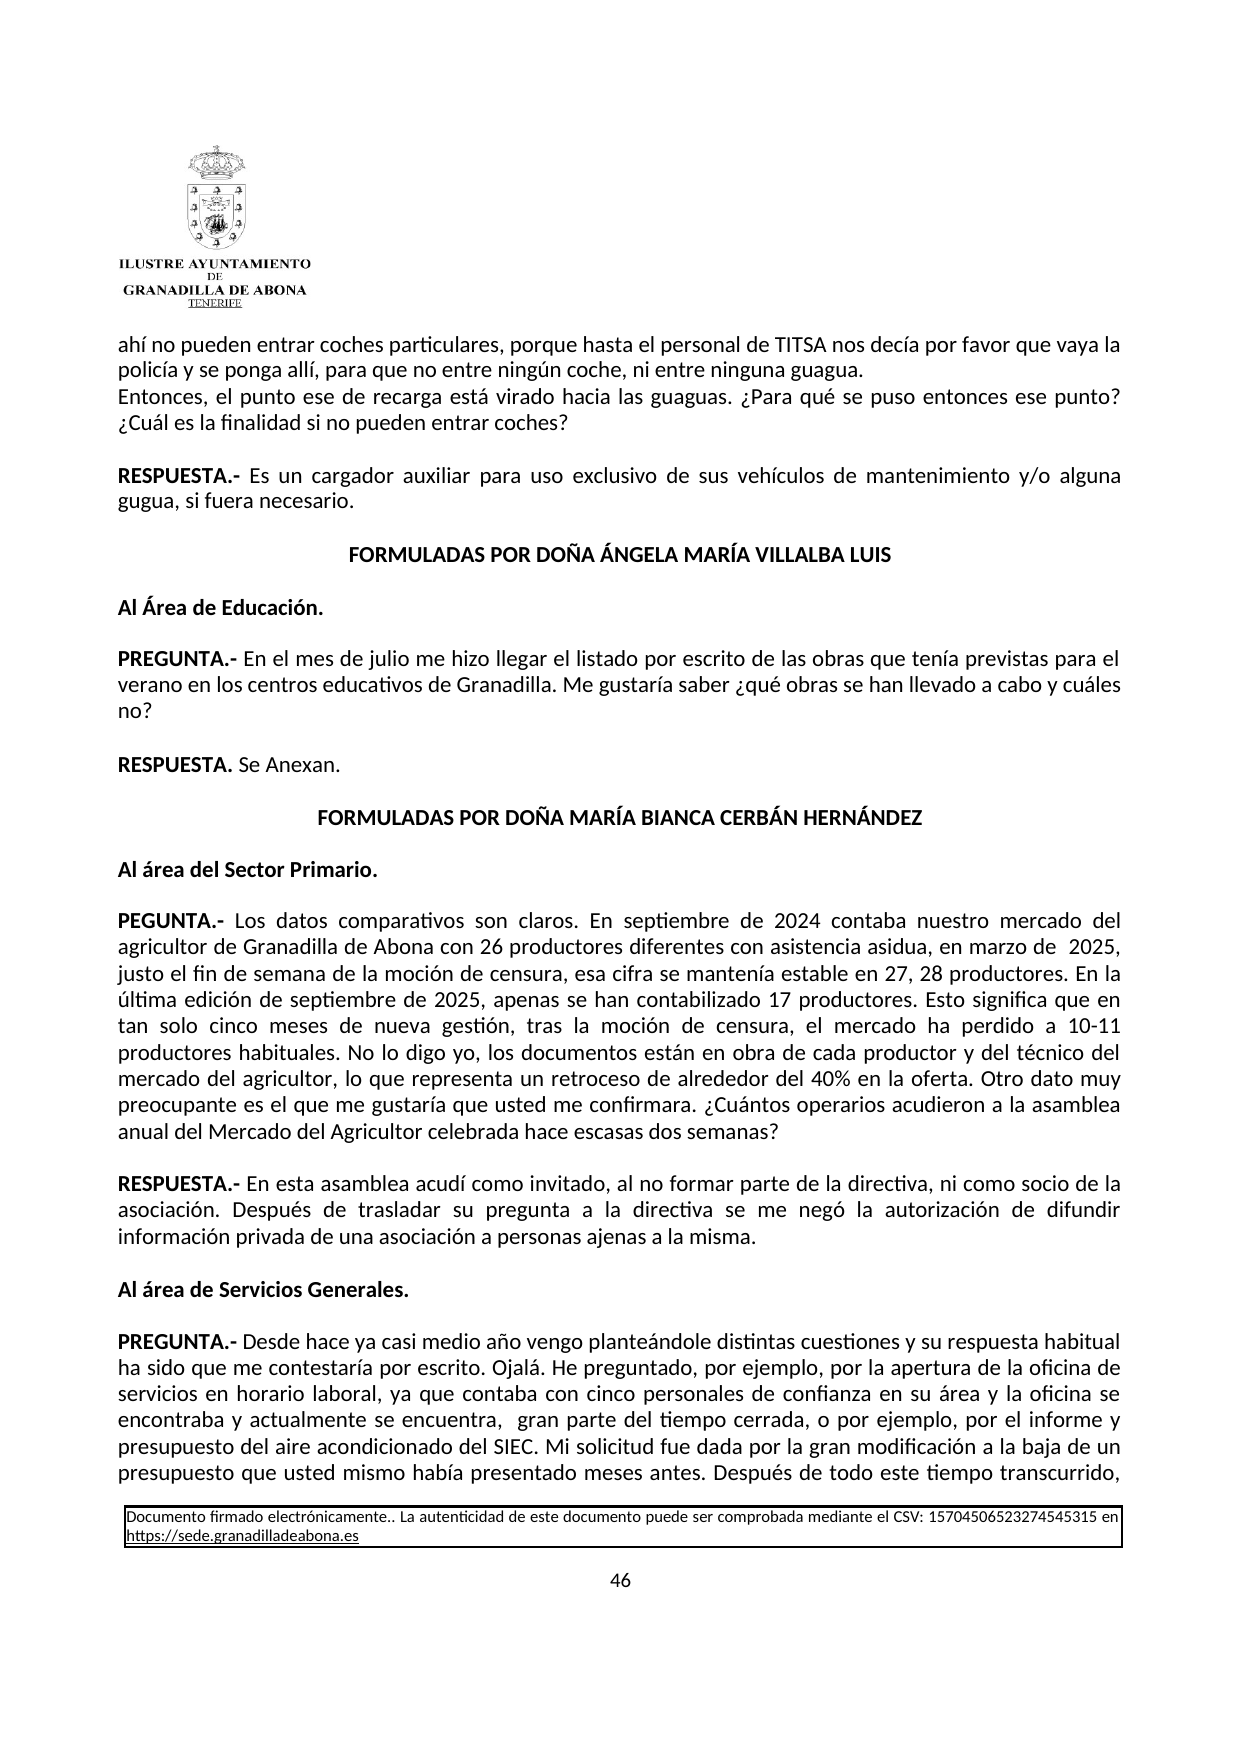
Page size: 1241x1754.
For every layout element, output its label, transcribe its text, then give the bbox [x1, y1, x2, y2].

text Al área de Servicios Generales. [118, 1276, 1123, 1304]
text RESPUESTA. Se Anexan. [118, 750, 1123, 778]
text Entonces, el punto ese de recarga está virado hacia las guaguas. ¿Para qué se puso entonces ese punto? ¿Cuál es la finalidad si no pueden entrar coches? [118, 384, 1123, 436]
text PEGUNTA.- Los datos comparativos son claros. En septiembre de 2024 contaba nuestro mercado del agricultor de Granadilla de Abona con 26 productores diferentes con asistencia asidua, en marzo de 2025, justo el fin de semana de la moción de censura, esa cifra se mantenía estable en 27, 28 productores. En la última edición de septiembre de 2025, apenas se han contabilizado 17 productores. Esto significa que en tan solo cinco meses de nueva gestión, tras la moción de censura, el mercado ha perdido a 10-11 productores habituales. No lo digo yo, los documentos están en obra de cada productor y del técnico del mercado del agricultor, lo que representa un retroceso de alrededor del 40% en la oferta. Otro dato muy preocupante es el que me gustaría que usted me confirmara. ¿Cuántos operarios acudieron a la asamblea anual del Mercado del Agricultor celebrada hace escasas dos semanas? [118, 908, 1123, 1145]
text Al Área de Educación. [118, 593, 1123, 621]
text PREGUNTA.- En el mes de julio me hizo llegar el listado por escrito de las obras que tenía previstas para el verano en los centros educativos de Granadilla. Me gustaría saber ¿qué obras se han llevado a cabo y cuáles no? [118, 646, 1123, 724]
text RESPUESTA.- Es un cargador auxiliar para uso exclusivo de sus vehículos de mantenimiento y/o alguna gugua, si fuera necesario. [118, 462, 1123, 515]
subtitle FORMULADAS POR DOÑA ÁNGELA MARÍA VILLALBA LUIS [118, 541, 1122, 568]
text PREGUNTA.- Desde hace ya casi medio año vengo planteándole distintas cuestiones y su respuesta habitual ha sido que me contestaría por escrito. Ojalá. He preguntado, por ejemplo, por la apertura de la oficina de servicios en horario laboral, ya que contaba con cinco personales de confianza en su área y la oficina se encontraba y actualmente se encuentra, gran parte del tiempo cerrada, o por ejemplo, por el informe y presupuesto del aire acondicionado del SIEC. Mi solicitud fue dada por la gran modificación a la baja de un presupuesto que usted mismo había presentado meses antes. Después de todo este tiempo transcurrido, [118, 1328, 1123, 1486]
text RESPUESTA.- En esta asamblea acudí como invitado, al no formar parte de la directiva, ni como socio de la asociación. Después de trasladar su pregunta a la directiva se me negó la autorización de difundir información privada de una asociación a personas ajenas a la misma. [118, 1171, 1123, 1250]
subtitle FORMULADAS POR DOÑA MARÍA BIANCA CERBÁN HERNÁNDEZ [118, 803, 1122, 831]
text Al área del Sector Primario. [118, 855, 1123, 883]
text ahí no pueden entrar coches particulares, porque hasta el personal de TITSA nos decía por favor que vaya la policía y se ponga allí, para que no entre ningún coche, ni entre ninguna guagua. [118, 331, 1123, 384]
